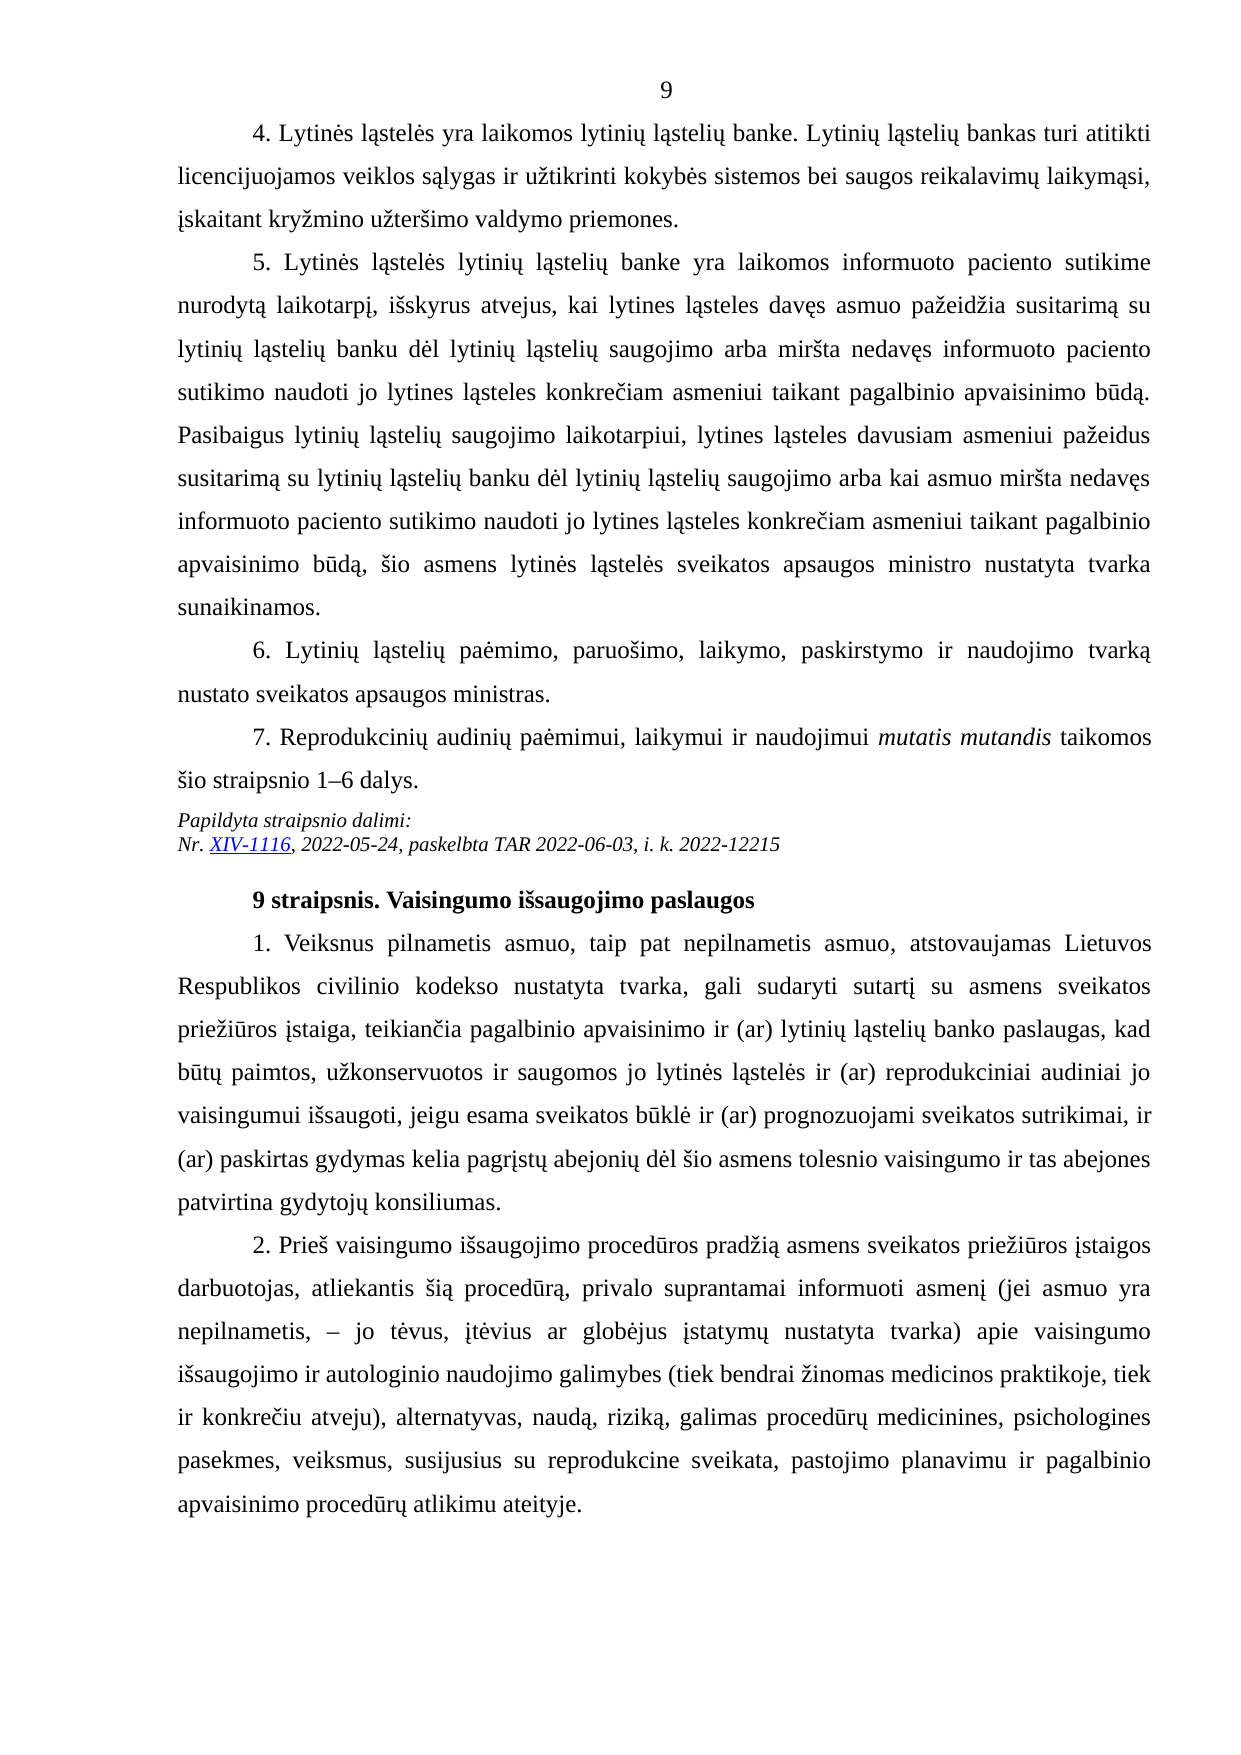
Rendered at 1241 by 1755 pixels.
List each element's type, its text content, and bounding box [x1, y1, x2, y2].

text 4. Lytinės ląstelės yra laikomos lytinių ląstelių banke. Lytinių ląstelių bankas turi atitikti licencijuojamos veiklos sąlygas ir užtikrinti kokybės sistemos bei saugos reikalavimų laikymąsi, įskaitant kryžmino užteršimo valdymo priemones. [177, 118, 1152, 233]
text Nr. XIV-1116, 2022-05-24, paskelbta TAR 2022-06-03, i. k. 2022-12215 [177, 832, 1152, 856]
text 1. Veiksnus pilnametis asmuo, taip pat nepilnametis asmuo, atstovaujamas Lietuvos Respublikos civilinio kodekso nustatyta tvarka, gali sudaryti sutartį su asmens sveikatos priežiūros įstaiga, teikiančia pagalbinio apvaisinimo ir (ar) lytinių ląstelių banko paslaugas, kad būtų paimtos, užkonservuotos ir saugomos jo lytinės ląstelės ir (ar) reprodukciniai audiniai jo vaisingumui išsaugoti, jeigu esama sveikatos būklė ir (ar) prognozuojami sveikatos sutrikimai, ir (ar) paskirtas gydymas kelia pagrįstų abejonių dėl šio asmens tolesnio vaisingumo ir tas abejones patvirtina gydytojų konsiliumas. [177, 928, 1152, 1216]
text 9 straipsnis. Vaisingumo išsaugojimo paslaugos [177, 885, 1152, 914]
text 6. Lytinių ląstelių paėmimo, paruošimo, laikymo, paskirstymo ir naudojimo tvarką nustato sveikatos apsaugos ministras. [177, 636, 1152, 707]
text Papildyta straipsnio dalimi: [177, 808, 1152, 832]
text 2. Prieš vaisingumo išsaugojimo procedūros pradžią asmens sveikatos priežiūros įstaigos darbuotojas, atliekantis šią procedūrą, privalo suprantamai informuoti asmenį (jei asmuo yra nepilnametis, – jo tėvus, įtėvius ar globėjus įstatymų nustatyta tvarka) apie vaisingumo išsaugojimo ir autologinio naudojimo galimybes (tiek bendrai žinomas medicinos praktikoje, tiek ir konkrečiu atveju), alternatyvas, naudą, riziką, galimas procedūrų medicinines, psichologines pasekmes, veiksmus, susijusius su reprodukcine sveikata, pastojimo planavimu ir pagalbinio apvaisinimo procedūrų atlikimu ateityje. [177, 1230, 1152, 1517]
text 7. Reprodukcinių audinių paėmimui, laikymui ir naudojimui mutatis mutandis taikomos šio straipsnio 1–6 dalys. [177, 722, 1152, 794]
text 5. Lytinės ląstelės lytinių ląstelių banke yra laikomos informuoto paciento sutikime nurodytą laikotarpį, išskyrus atvejus, kai lytines ląsteles davęs asmuo pažeidžia susitarimą su lytinių ląstelių banku dėl lytinių ląstelių saugojimo arba miršta nedavęs informuoto paciento sutikimo naudoti jo lytines ląsteles konkrečiam asmeniui taikant pagalbinio apvaisinimo būdą. Pasibaigus lytinių ląstelių saugojimo laikotarpiui, lytines ląsteles davusiam asmeniui pažeidus susitarimą su lytinių ląstelių banku dėl lytinių ląstelių saugojimo arba kai asmuo miršta nedavęs informuoto paciento sutikimo naudoti jo lytines ląsteles konkrečiam asmeniui taikant pagalbinio apvaisinimo būdą, šio asmens lytinės ląstelės sveikatos apsaugos ministro nustatyta tvarka sunaikinamos. [177, 247, 1152, 621]
